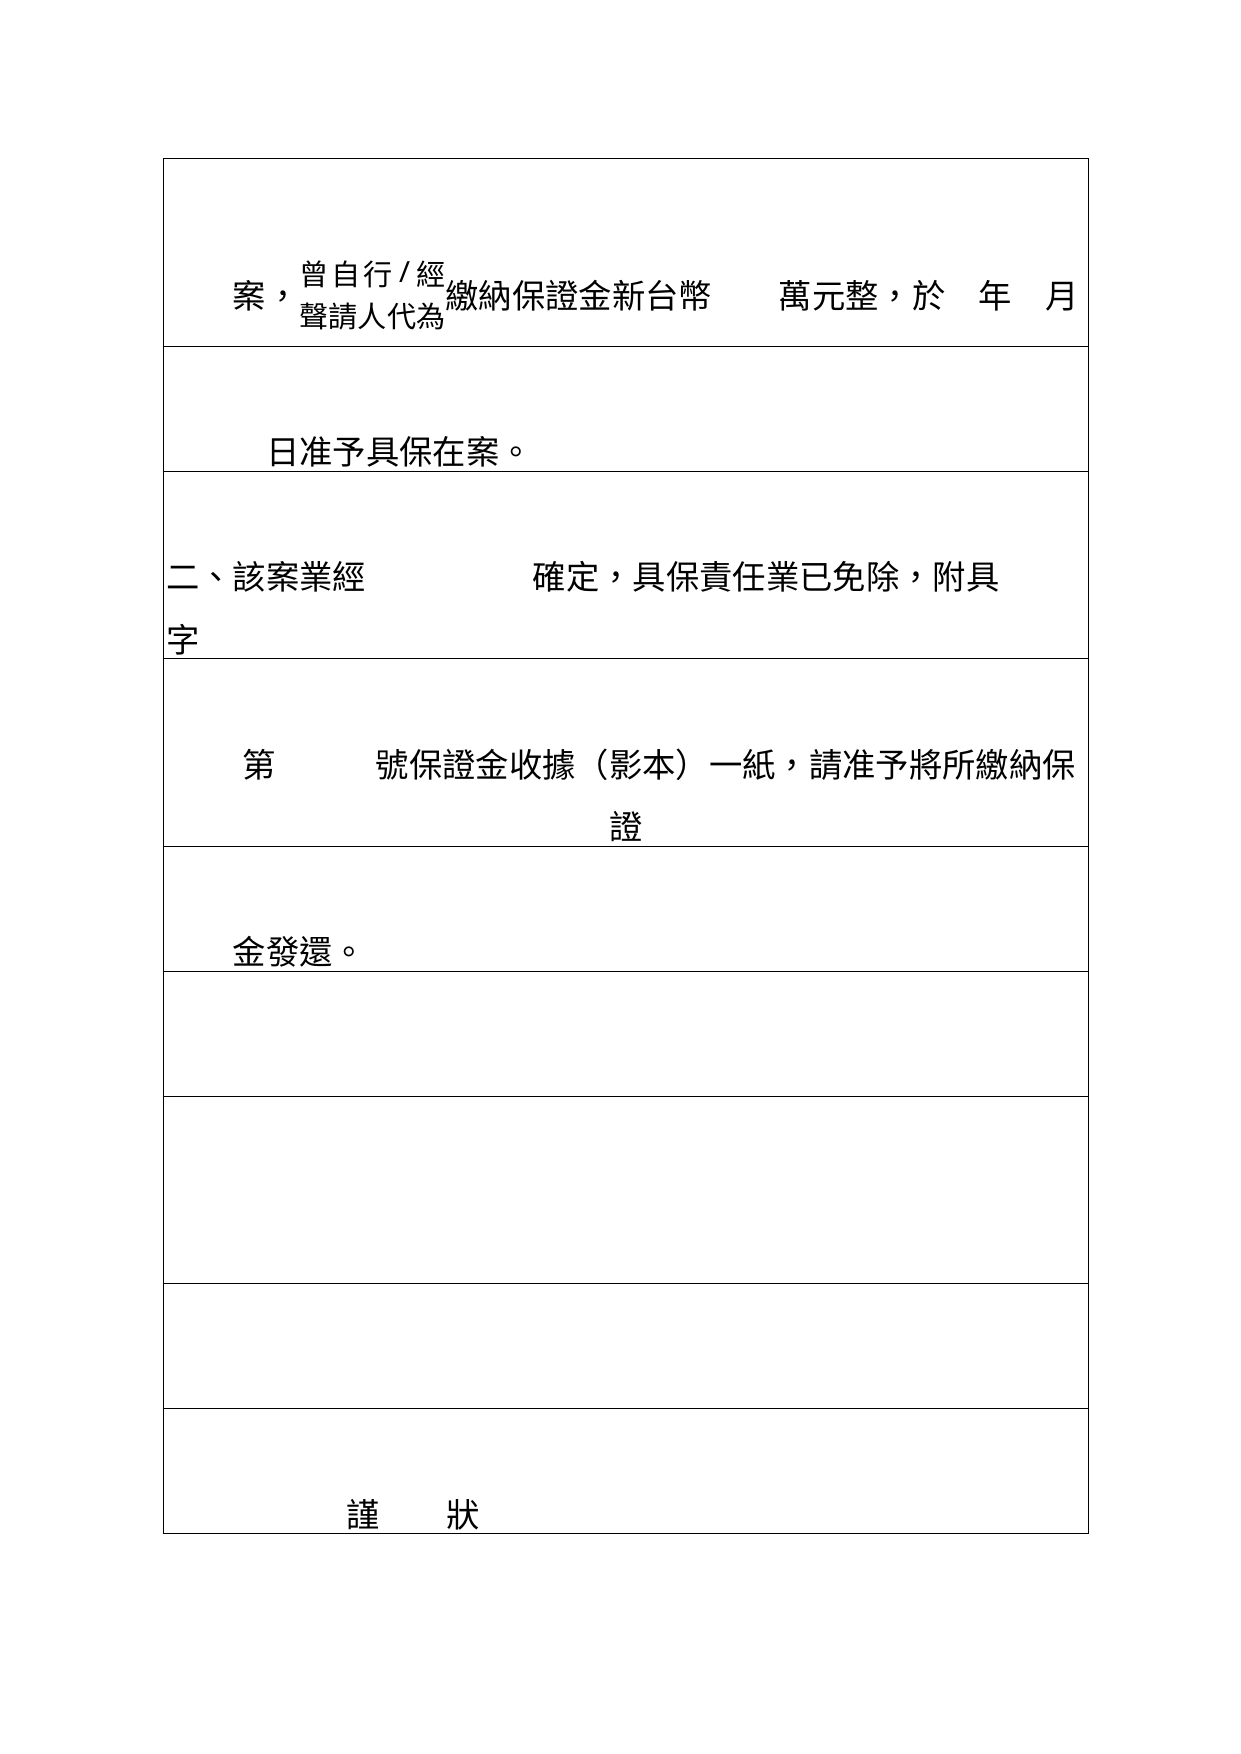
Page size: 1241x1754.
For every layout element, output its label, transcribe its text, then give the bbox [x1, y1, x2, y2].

table_cell [164, 972, 1088, 1096]
table_cell 金發還。 [164, 847, 1088, 971]
table_cell 案，曾自行/經聲請人代為繳納保證金新台幣 萬元整，於 年 月 [164, 159, 1088, 346]
table_cell [164, 1097, 1088, 1283]
table_cell 第 號保證金收據（影本）一紙，請准予將所繳納保證 [164, 659, 1088, 846]
table_cell 日准予具保在案。 [164, 347, 1088, 471]
table_cell 謹 狀 [164, 1409, 1088, 1533]
table_cell [164, 1284, 1088, 1408]
table_cell 二、該案業經 確定，具保責任業已免除，附具 字 [164, 472, 1088, 658]
